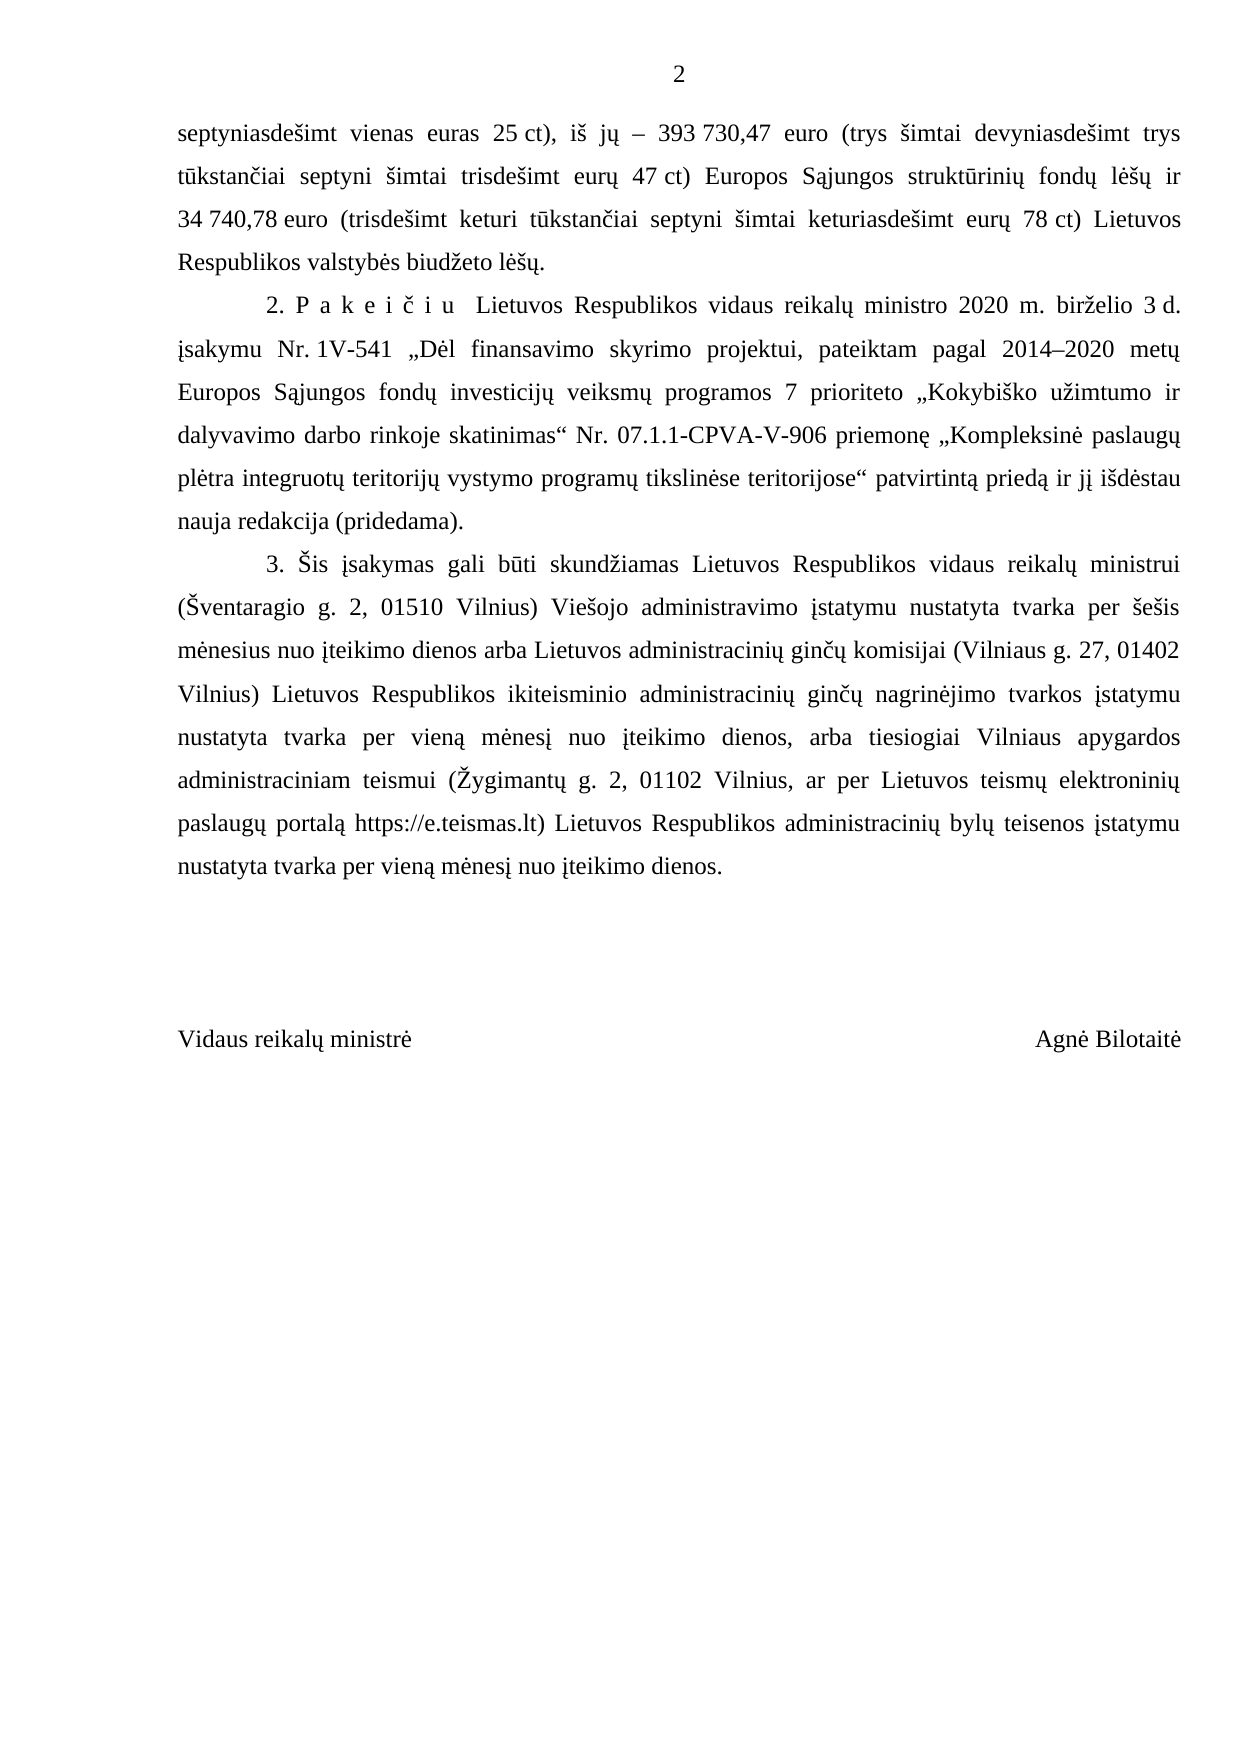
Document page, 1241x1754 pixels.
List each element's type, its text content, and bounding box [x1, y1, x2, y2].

text 2. Pakeičiu Lietuvos Respublikos vidaus reikalų ministro 2020 m. birželio 3 d. įsakymu Nr. 1V-541 „Dėl finansavimo skyrimo projektui, pateiktam pagal 2014–2020 metų Europos Sąjungos fondų investicijų veiksmų programos 7 prioriteto „Kokybiško užimtumo ir dalyvavimo darbo rinkoje skatinimas“ Nr. 07.1.1-CPVA-V-906 priemonę „Kompleksinė paslaugų plėtra integruotų teritorijų vystymo programų tikslinėse teritorijose“ patvirtintą priedą ir jį išdėstau nauja redakcija (pridedama). [177, 291, 1181, 535]
text Vidaus reikalų ministrė Agnė Bilotaitė [177, 1024, 1181, 1052]
text 3. Šis įsakymas gali būti skundžiamas Lietuvos Respublikos vidaus reikalų ministrui (Šventaragio g. 2, 01510 Vilnius) Viešojo administravimo įstatymu nustatyta tvarka per šešis mėnesius nuo įteikimo dienos arba Lietuvos administracinių ginčų komisijai (Vilniaus g. 27, 01402 Vilnius) Lietuvos Respublikos ikiteisminio administracinių ginčų nagrinėjimo tvarkos įstatymu nustatyta tvarka per vieną mėnesį nuo įteikimo dienos, arba tiesiogiai Vilniaus apygardos administraciniam teismui (Žygimantų g. 2, 01102 Vilnius, ar per Lietuvos teismų elektroninių paslaugų portalą https://e.teismas.lt) Lietuvos Respublikos administracinių bylų teisenos įstatymu nustatyta tvarka per vieną mėnesį nuo įteikimo dienos. [177, 549, 1181, 880]
text septyniasdešimt vienas euras 25 ct), iš jų – 393 730,47 euro (trys šimtai devyniasdešimt trys tūkstančiai septyni šimtai trisdešimt eurų 47 ct) Europos Sąjungos struktūrinių fondų lėšų ir 34 740,78 euro (trisdešimt keturi tūkstančiai septyni šimtai keturiasdešimt eurų 78 ct) Lietuvos Respublikos valstybės biudžeto lėšų. [177, 118, 1181, 276]
